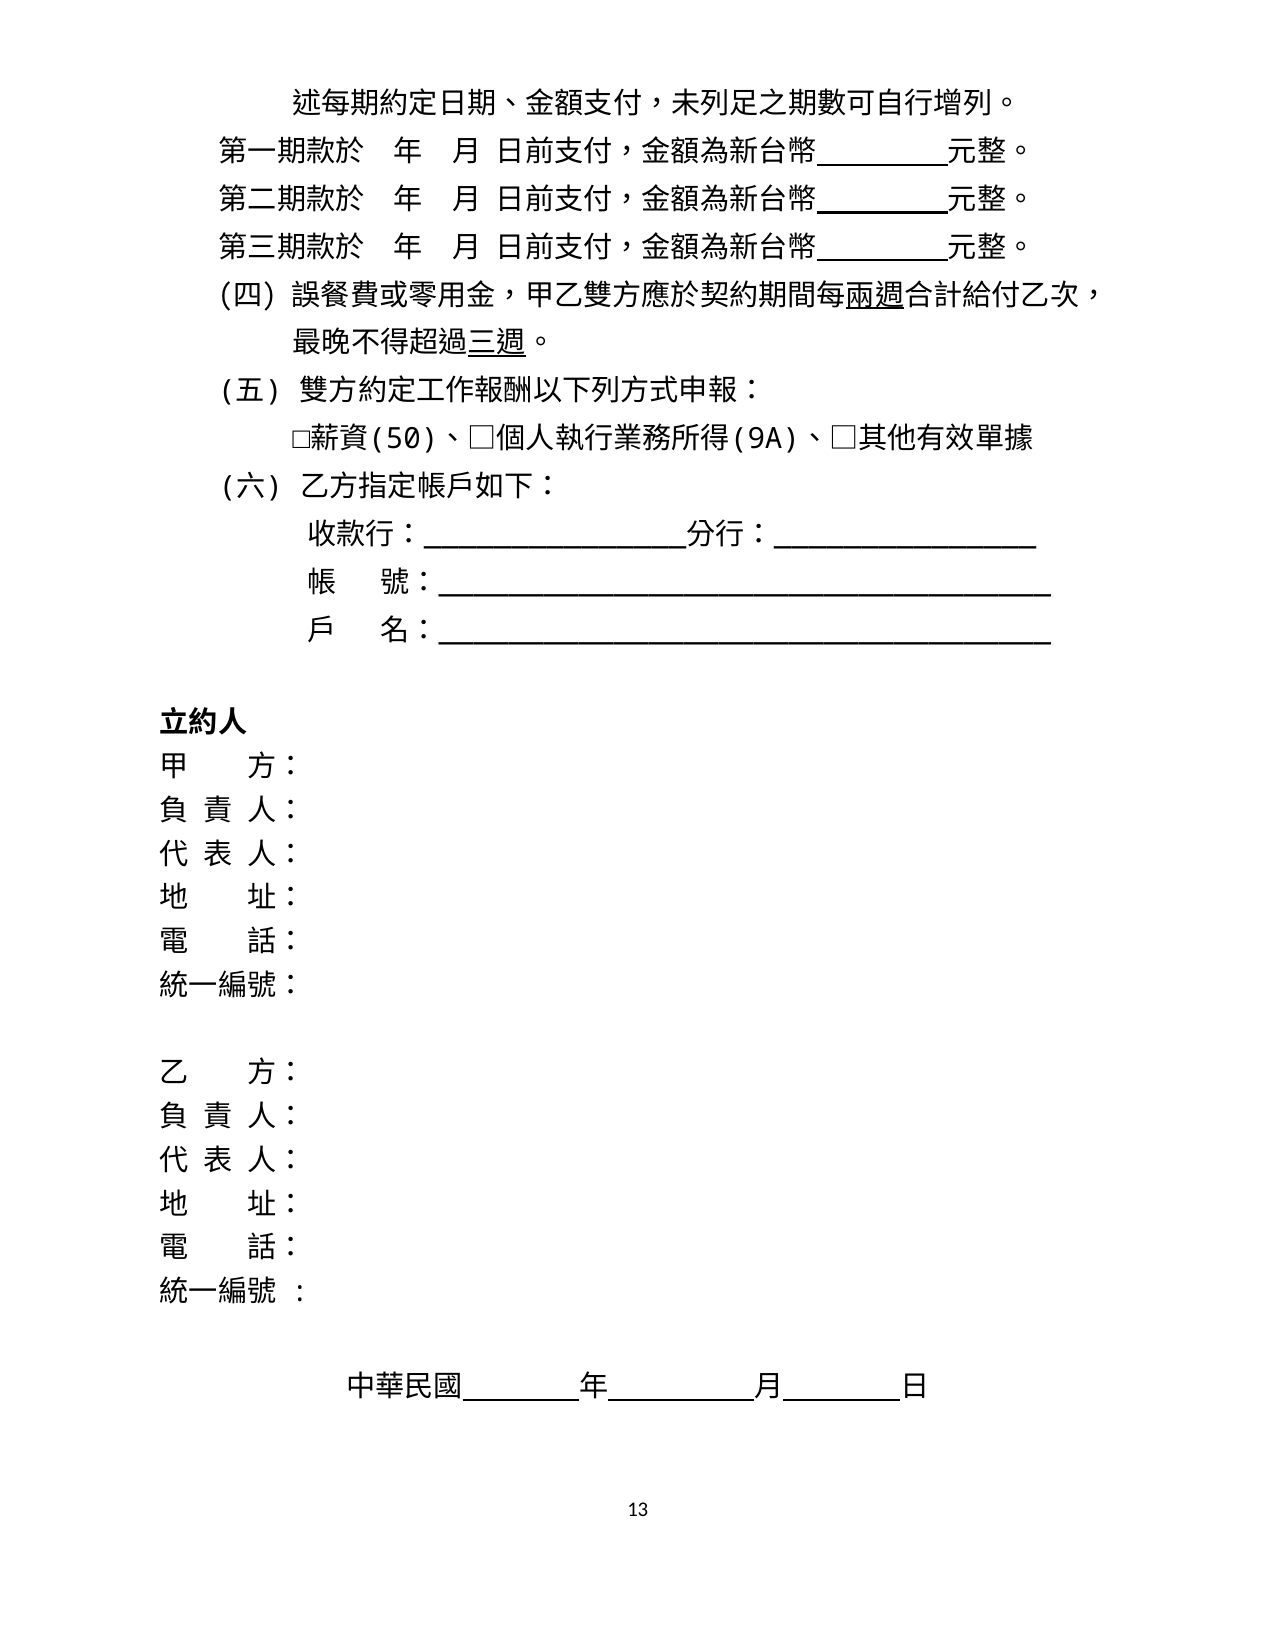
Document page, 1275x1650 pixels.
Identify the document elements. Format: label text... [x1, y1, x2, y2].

text 電 話： [159, 917, 1116, 960]
text 統一編號 : [159, 1267, 1116, 1310]
text 代 表 人： [159, 1135, 1116, 1179]
text (五) 雙方約定工作報酬以下列方式申報： [159, 362, 1116, 410]
text 電 話： [159, 1223, 1116, 1267]
text 第三期款於 年 月 日前支付，金額為新台幣 元整。 [218, 219, 1116, 267]
text 收款行：_______________分行：_______________ [159, 506, 1116, 554]
text (六) 乙方指定帳戶如下： [218, 458, 1116, 506]
text 統一編號： [159, 960, 1116, 1004]
text 立約人 [159, 698, 1116, 742]
text 第一期款於 年 月 日前支付，金額為新台幣 元整。 [218, 123, 1116, 171]
text 乙 方： [159, 1048, 1116, 1092]
text 代 表 人： [159, 829, 1116, 873]
text □薪資(50)、□個人執行業務所得(9A)、□其他有效單據 [224, 410, 1116, 458]
text 述每期約定日期、金額支付，未列足之期數可自行增列。 [218, 75, 1116, 123]
text 帳 號：___________________________________ [159, 554, 1116, 602]
text (四) 誤餐費或零用金，甲乙雙方應於契約期間每兩週合計給付乙次，最晚不得超過三週。 [218, 267, 1116, 362]
text 負 責 人： [159, 1092, 1116, 1135]
text 中華民國 年 月 日 [159, 1358, 1116, 1406]
text 第二期款於 年 月 日前支付，金額為新台幣 元整。 [218, 171, 1116, 219]
text 戶 名：___________________________________ [159, 602, 1116, 650]
text 負 責 人： [159, 785, 1116, 829]
text 地 址： [159, 1179, 1116, 1223]
text 地 址： [159, 873, 1116, 917]
text 甲 方： [159, 742, 1116, 785]
